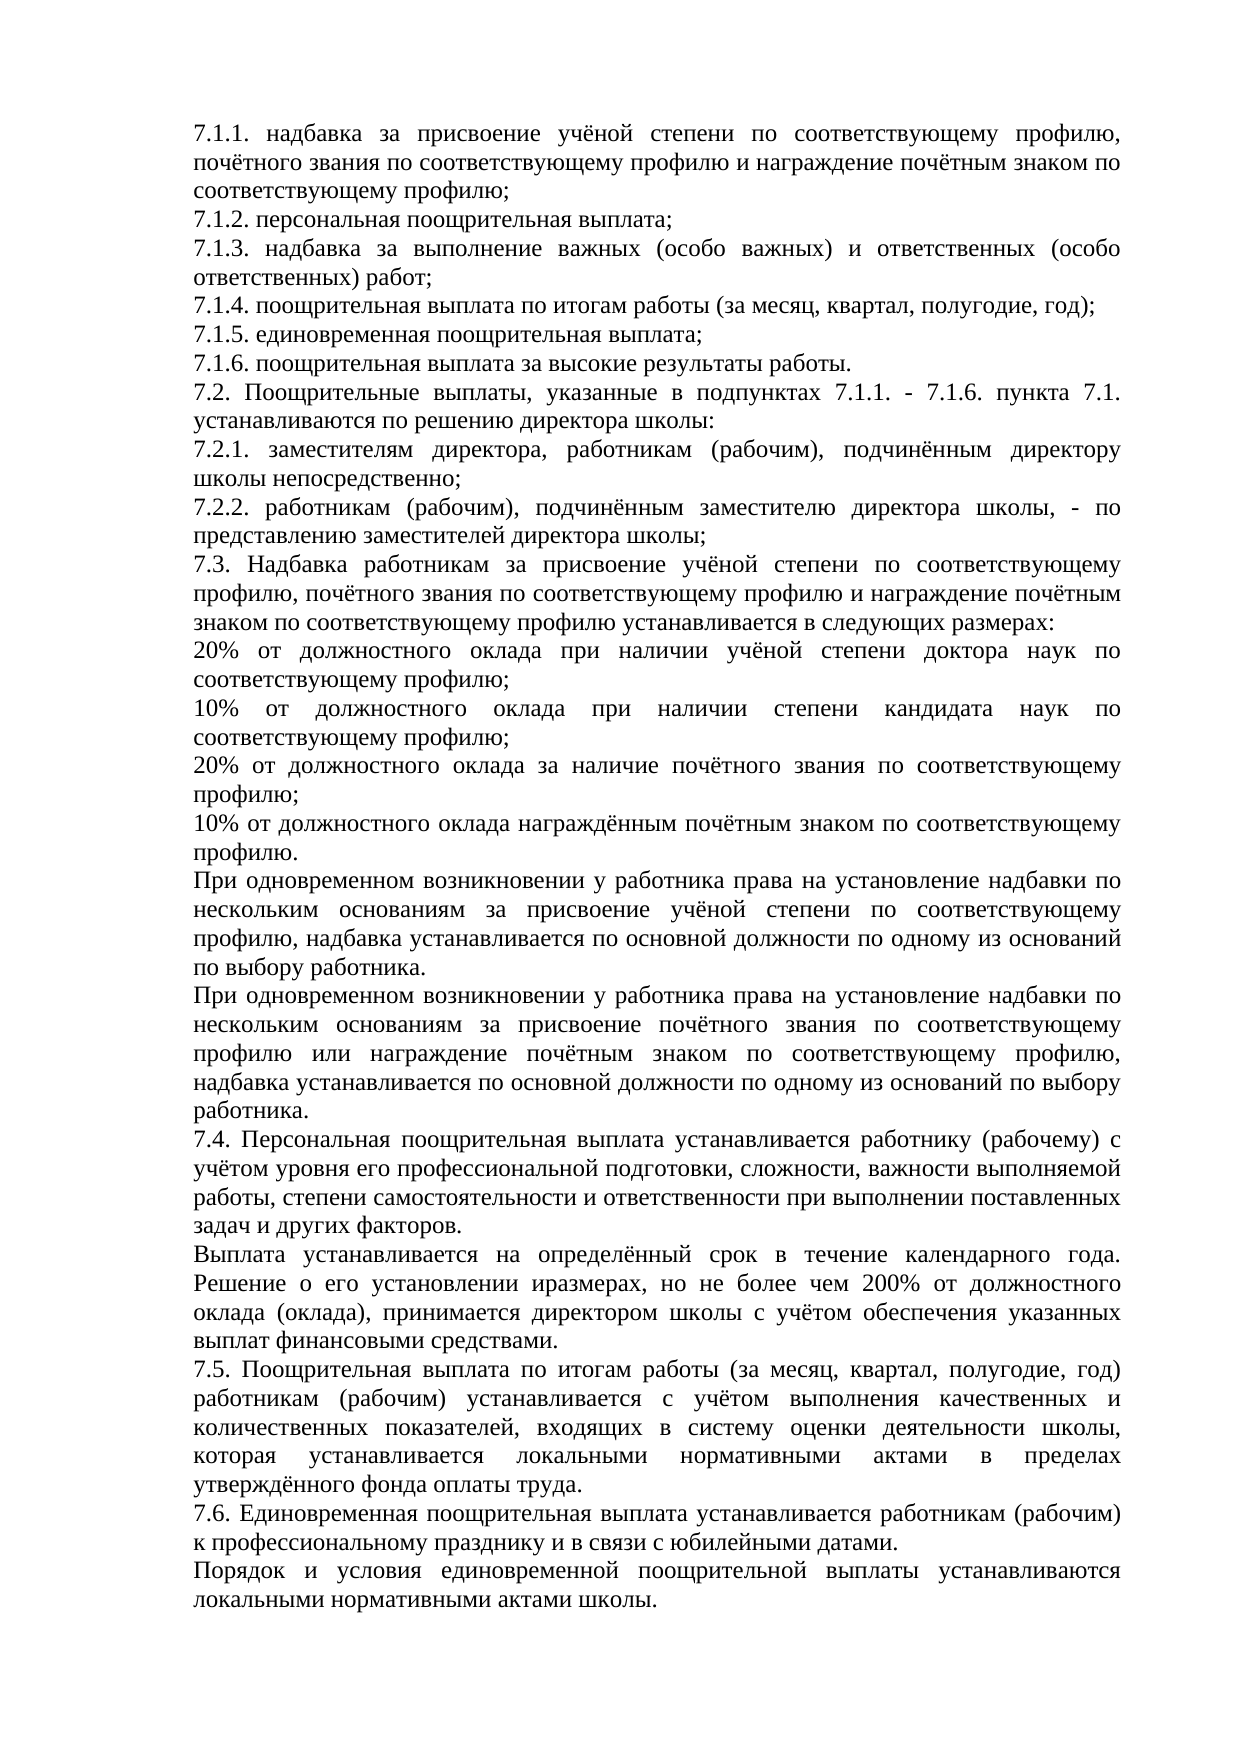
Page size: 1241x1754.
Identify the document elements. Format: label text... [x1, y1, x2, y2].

list 7.3. Надбавка работникам за присвоение учёной степени по соответствующему профилю, почётного звания по соответствующему профилю и награждение почётным знаком по соответствующему профилю устанавливается в следующих размерах: [156, 549, 1122, 636]
list 7.1.3. надбавка за выполнение важных (особо важных) и ответственных (особо ответственных) работ; [156, 233, 1122, 291]
list 7.2. Поощрительные выплаты, указанные в подпунктах 7.1.1. - 7.1.6. пункта 7.1. устанавливаются по решению директора школы: [156, 377, 1122, 434]
list 20% от должностного оклада за наличие почётного звания по соответствующему профилю; [156, 751, 1122, 808]
list При одновременном возникновении у работника права на установление надбавки по нескольким основаниям за присвоение учёной степени по соответствующему профилю, надбавка устанавливается по основной должности по одному из оснований по выбору работника. [156, 866, 1122, 981]
list 7.2.1. заместителям директора, работникам (рабочим), подчинённым директору школы непосредственно; [156, 434, 1122, 492]
list 7.1.1. надбавка за присвоение учёной степени по соответствующему профилю, почётного звания по соответствующему профилю и награждение почётным знаком по соответствующему профилю; [156, 118, 1122, 204]
list 7.1.5. единовременная поощрительная выплата; [156, 319, 1122, 348]
list Выплата устанавливается на определённый срок в течение календарного года. Решение о его установлении иразмерах, но не более чем 200% от должностного оклада (оклада), принимается директором школы с учётом обеспечения указанных выплат финансовыми средствами. [156, 1239, 1122, 1354]
list 20% от должностного оклада при наличии учёной степени доктора наук по соответствующему профилю; [156, 636, 1122, 693]
list 7.2.2. работникам (рабочим), подчинённым заместителю директора школы, - по представлению заместителей директора школы; [156, 492, 1122, 549]
list 10% от должностного оклада при наличии степени кандидата наук по соответствующему профилю; [156, 693, 1122, 751]
list 7.1.2. персональная поощрительная выплата; [156, 204, 1122, 233]
list При одновременном возникновении у работника права на установление надбавки по нескольким основаниям за присвоение почётного звания по соответствующему профилю или награждение почётным знаком по соответствующему профилю, надбавка устанавливается по основной должности по одному из оснований по выбору работника. [156, 981, 1122, 1124]
list Порядок и условия единовременной поощрительной выплаты устанавливаются локальными нормативными актами школы. [156, 1556, 1122, 1613]
list 7.6. Единовременная поощрительная выплата устанавливается работникам (рабочим) к профессиональному празднику и в связи с юбилейными датами. [156, 1498, 1122, 1556]
list 7.1.6. поощрительная выплата за высокие результаты работы. [156, 348, 1122, 377]
list 10% от должностного оклада награждённым почётным знаком по соответствующему профилю. [156, 808, 1122, 866]
list 7.5. Поощрительная выплата по итогам работы (за месяц, квартал, полугодие, год) работникам (рабочим) устанавливается с учётом выполнения качественных и количественных показателей, входящих в систему оценки деятельности школы, которая устанавливается локальными нормативными актами в пределах утверждённого фонда оплаты труда. [156, 1354, 1122, 1498]
list 7.1.4. поощрительная выплата по итогам работы (за месяц, квартал, полугодие, год); [156, 291, 1122, 319]
list 7.4. Персональная поощрительная выплата устанавливается работнику (рабочему) с учётом уровня его профессиональной подготовки, сложности, важности выполняемой работы, степени самостоятельности и ответственности при выполнении поставленных задач и других факторов. [156, 1124, 1122, 1239]
